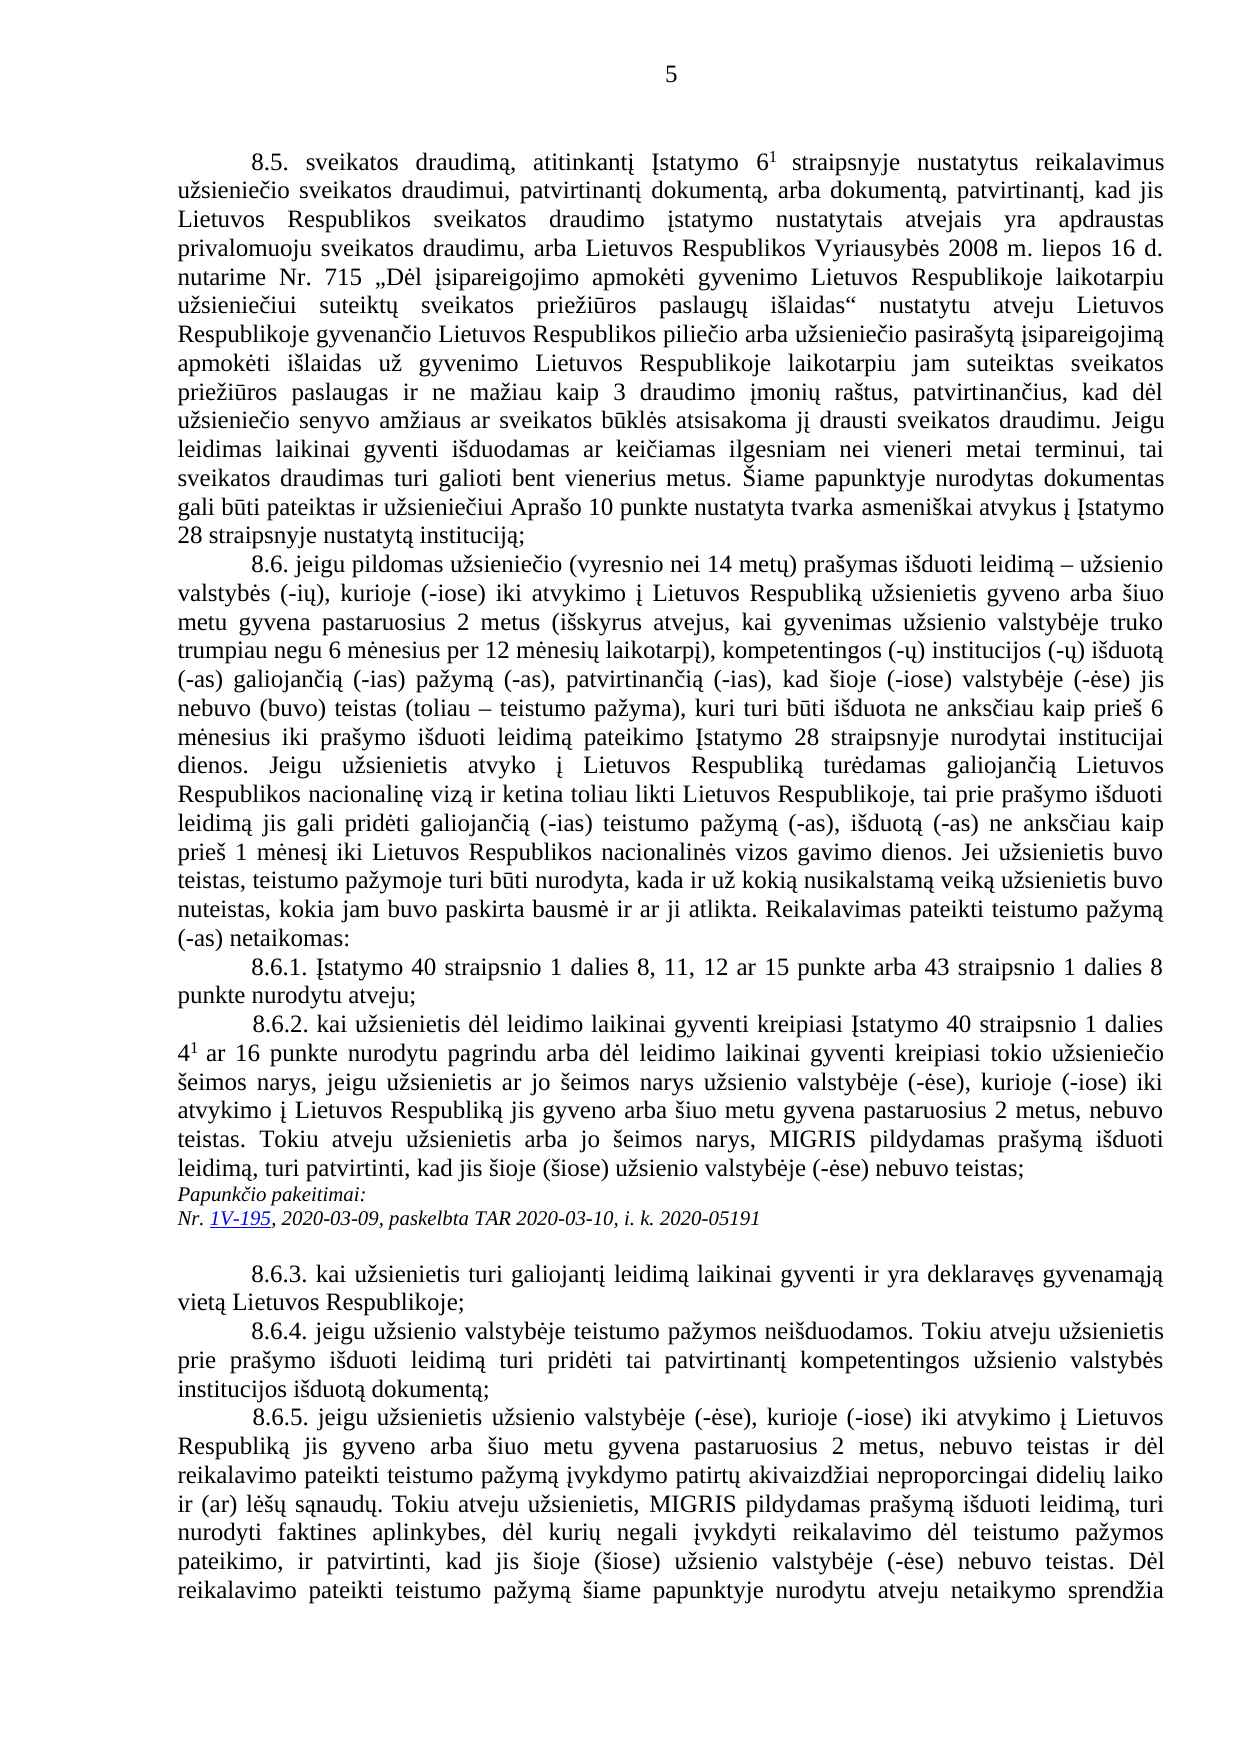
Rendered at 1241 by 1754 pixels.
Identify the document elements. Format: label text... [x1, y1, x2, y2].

text 8.6. jeigu pildomas užsieniečio (vyresnio nei 14 metų) prašymas išduoti leidimą – užsienio valstybės (-ių), kurioje (-iose) iki atvykimo į Lietuvos Respubliką užsienietis gyveno arba šiuo metu gyvena pastaruosius 2 metus (išskyrus atvejus, kai gyvenimas užsienio valstybėje truko trumpiau negu 6 mėnesius per 12 mėnesių laikotarpį), kompetentingos (-ų) institucijos (-ų) išduotą (-as) galiojančią (-ias) pažymą (-as), patvirtinančią (-ias), kad šioje (-iose) valstybėje (-ėse) jis nebuvo (buvo) teistas (toliau – teistumo pažyma), kuri turi būti išduota ne anksčiau kaip prieš 6 mėnesius iki prašymo išduoti leidimą pateikimo Įstatymo 28 straipsnyje nurodytai institucijai dienos. Jeigu užsienietis atvyko į Lietuvos Respubliką turėdamas galiojančią Lietuvos Respublikos nacionalinę vizą ir ketina toliau likti Lietuvos Respublikoje, tai prie prašymo išduoti leidimą jis gali pridėti galiojančią (-ias) teistumo pažymą (-as), išduotą (-as) ne anksčiau kaip prieš 1 mėnesį iki Lietuvos Respublikos nacionalinės vizos gavimo dienos. Jei užsienietis buvo teistas, teistumo pažymoje turi būti nurodyta, kada ir už kokią nusikalstamą veiką užsienietis buvo nuteistas, kokia jam buvo paskirta bausmė ir ar ji atlikta. Reikalavimas pateikti teistumo pažymą (-as) netaikomas: [177, 549, 1164, 952]
text Papunkčio pakeitimai: [177, 1182, 1164, 1206]
text 8.5. sveikatos draudimą, atitinkantį Įstatymo 61 straipsnyje nustatytus reikalavimus užsieniečio sveikatos draudimui, patvirtinantį dokumentą, arba dokumentą, patvirtinantį, kad jis Lietuvos Respublikos sveikatos draudimo įstatymo nustatytais atvejais yra apdraustas privalomuoju sveikatos draudimu, arba Lietuvos Respublikos Vyriausybės 2008 m. liepos 16 d. nutarime Nr. 715 „Dėl įsipareigojimo apmokėti gyvenimo Lietuvos Respublikoje laikotarpiu užsieniečiui suteiktų sveikatos priežiūros paslaugų išlaidas“ nustatytu atveju Lietuvos Respublikoje gyvenančio Lietuvos Respublikos piliečio arba užsieniečio pasirašytą įsipareigojimą apmokėti išlaidas už gyvenimo Lietuvos Respublikoje laikotarpiu jam suteiktas sveikatos priežiūros paslaugas ir ne mažiau kaip 3 draudimo įmonių raštus, patvirtinančius, kad dėl užsieniečio senyvo amžiaus ar sveikatos būklės atsisakoma jį drausti sveikatos draudimu. Jeigu leidimas laikinai gyventi išduodamas ar keičiamas ilgesniam nei vieneri metai terminui, tai sveikatos draudimas turi galioti bent vienerius metus. Šiame papunktyje nurodytas dokumentas gali būti pateiktas ir užsieniečiui Aprašo 10 punkte nustatyta tvarka asmeniškai atvykus į Įstatymo 28 straipsnyje nustatytą instituciją; [177, 147, 1164, 549]
text 8.6.5. jeigu užsienietis užsienio valstybėje (-ėse), kurioje (-iose) iki atvykimo į Lietuvos Respubliką jis gyveno arba šiuo metu gyvena pastaruosius 2 metus, nebuvo teistas ir dėl reikalavimo pateikti teistumo pažymą įvykdymo patirtų akivaizdžiai neproporcingai didelių laiko ir (ar) lėšų sąnaudų. Tokiu atveju užsienietis, MIGRIS pildydamas prašymą išduoti leidimą, turi nurodyti faktines aplinkybes, dėl kurių negali įvykdyti reikalavimo dėl teistumo pažymos pateikimo, ir patvirtinti, kad jis šioje (šiose) užsienio valstybėje (-ėse) nebuvo teistas. Dėl reikalavimo pateikti teistumo pažymą šiame papunktyje nurodytu atveju netaikymo sprendžia [177, 1402, 1164, 1604]
text 8.6.4. jeigu užsienio valstybėje teistumo pažymos neišduodamos. Tokiu atveju užsienietis prie prašymo išduoti leidimą turi pridėti tai patvirtinantį kompetentingos užsienio valstybės institucijos išduotą dokumentą; [177, 1316, 1164, 1402]
text 8.6.2. kai užsienietis dėl leidimo laikinai gyventi kreipiasi Įstatymo 40 straipsnio 1 dalies 41 ar 16 punkte nurodytu pagrindu arba dėl leidimo laikinai gyventi kreipiasi tokio užsieniečio šeimos narys, jeigu užsienietis ar jo šeimos narys užsienio valstybėje (-ėse), kurioje (-iose) iki atvykimo į Lietuvos Respubliką jis gyveno arba šiuo metu gyvena pastaruosius 2 metus, nebuvo teistas. Tokiu atveju užsienietis arba jo šeimos narys, MIGRIS pildydamas prašymą išduoti leidimą, turi patvirtinti, kad jis šioje (šiose) užsienio valstybėje (-ėse) nebuvo teistas; [177, 1009, 1164, 1182]
text 8.6.3. kai užsienietis turi galiojantį leidimą laikinai gyventi ir yra deklaravęs gyvenamąją vietą Lietuvos Respublikoje; [177, 1259, 1164, 1316]
text 8.6.1. Įstatymo 40 straipsnio 1 dalies 8, 11, 12 ar 15 punkte arba 43 straipsnio 1 dalies 8 punkte nurodytu atveju; [177, 952, 1164, 1009]
text Nr. 1V-195, 2020-03-09, paskelbta TAR 2020-03-10, i. k. 2020-05191 [177, 1206, 1164, 1230]
